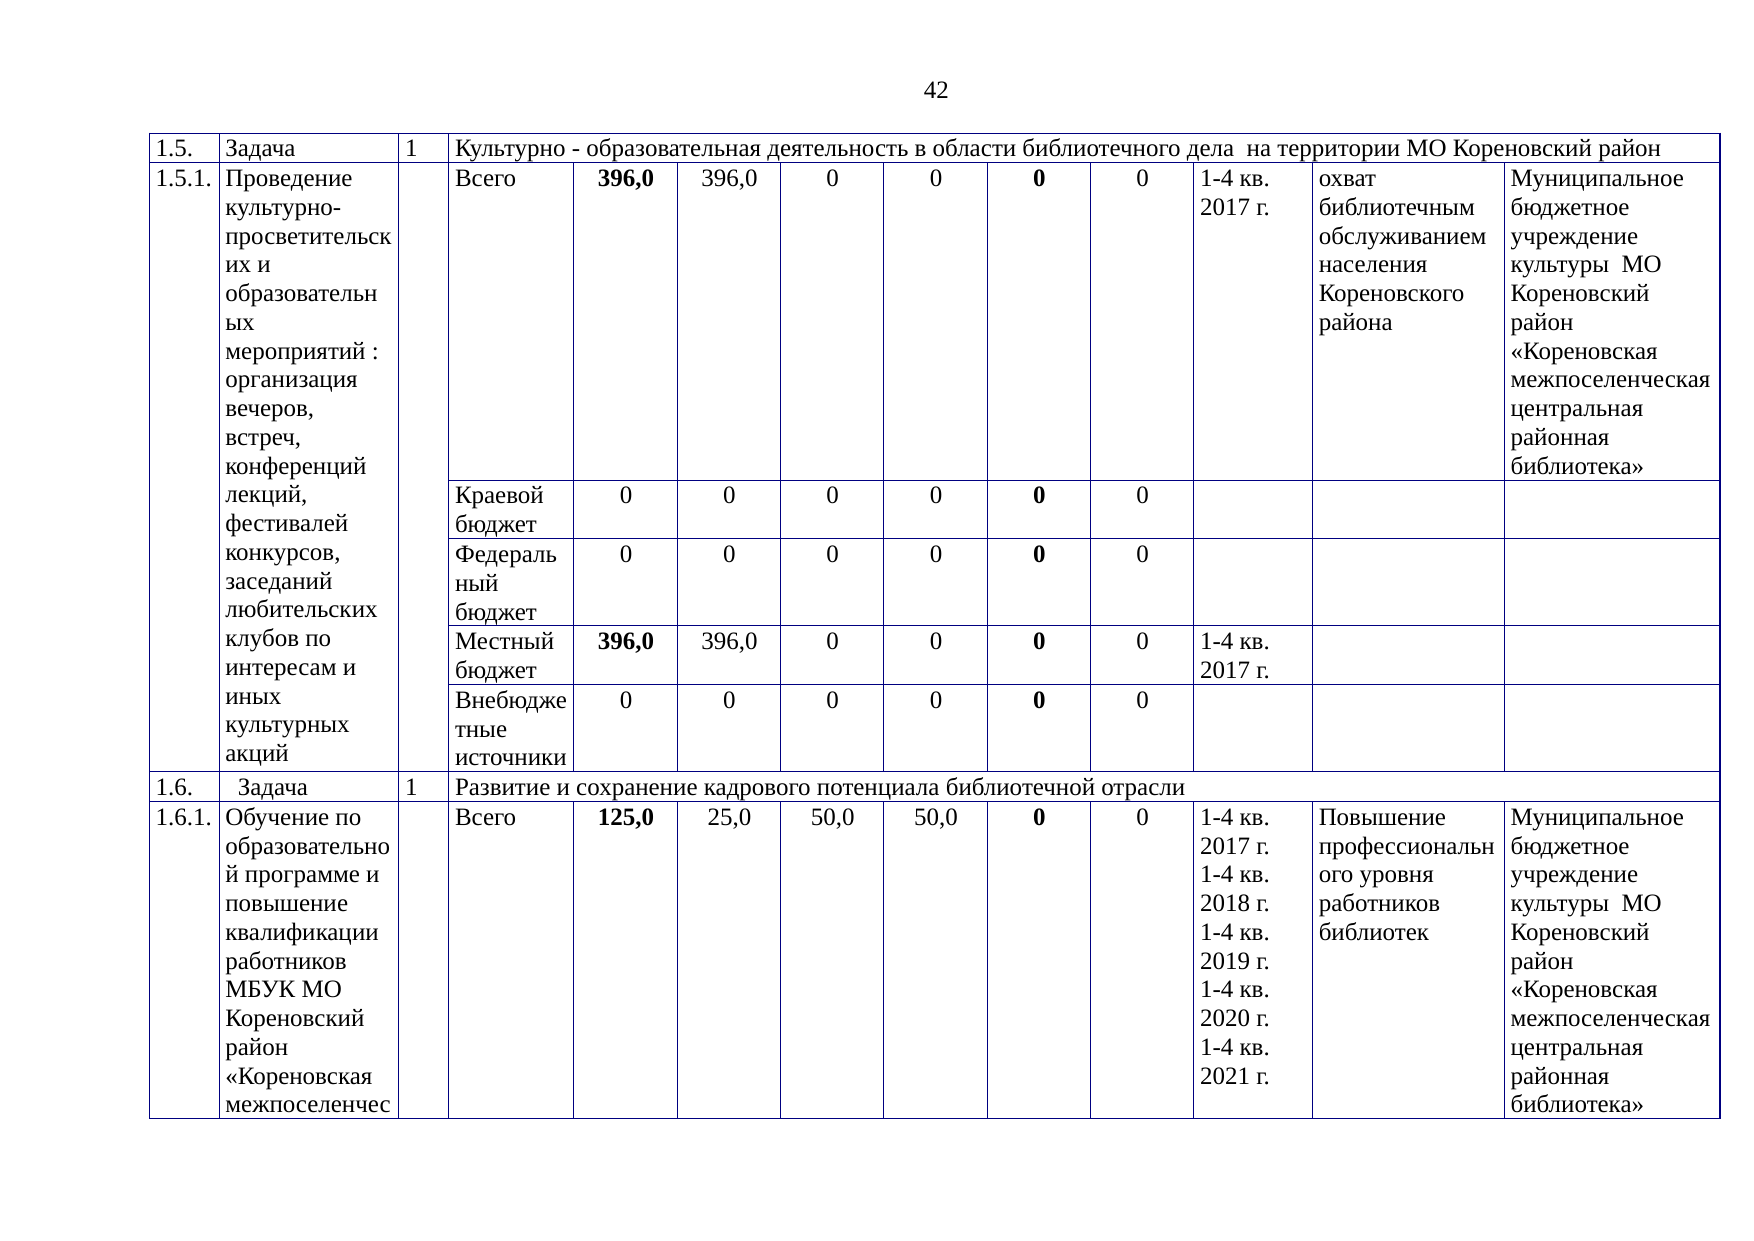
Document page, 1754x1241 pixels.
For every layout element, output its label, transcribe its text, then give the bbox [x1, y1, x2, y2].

table_cell 0 [678, 539, 780, 625]
table_cell [1505, 685, 1719, 771]
table_cell 0 [574, 481, 677, 538]
table_cell Федеральный бюджет [449, 539, 455, 625]
table_cell 0 [1091, 163, 1193, 479]
table_cell Всего [449, 802, 573, 1118]
table_cell [1194, 685, 1312, 771]
table_cell 0 [988, 539, 1090, 625]
table_cell [1313, 481, 1504, 538]
table_cell 1-4 кв. 2017 г. [1194, 163, 1312, 479]
table_cell 1-4 кв. 2017 г. 1-4 кв. 2018 г. 1-4 кв. 2019 г. 1-4 кв. 2020 г. 1-4 кв. 2021 г. [1194, 802, 1312, 1118]
table_cell [1313, 539, 1504, 625]
table_cell 1.5.1. [150, 163, 219, 771]
table_cell 396,0 [678, 626, 780, 684]
table_cell 0 [678, 685, 780, 771]
table_cell Всего [449, 163, 573, 479]
table_cell 125,0 [574, 802, 677, 1118]
table_cell Федеральный бюджет [568, 539, 573, 625]
table_cell 0 [988, 481, 1090, 538]
table_cell [1313, 626, 1504, 684]
table_cell Задача [220, 134, 225, 162]
table_cell 0 [781, 539, 883, 625]
table_cell 1-4 кв. 2017 г. [1194, 626, 1200, 684]
table_cell 0 [884, 685, 987, 771]
table_cell 50,0 [781, 802, 883, 1118]
table_cell Краевой бюджет [568, 481, 573, 538]
table_cell 0 [574, 539, 677, 625]
table_cell 396,0 [574, 626, 677, 684]
table_cell 1 [399, 134, 405, 162]
table_cell 1.5. [150, 134, 155, 162]
table_cell [1505, 539, 1719, 625]
table_cell 1.5. [214, 134, 219, 162]
table_cell 50,0 [884, 802, 987, 1118]
table_cell 0 [884, 481, 987, 538]
table_cell [1505, 481, 1719, 538]
table_cell 1 [443, 772, 448, 801]
table_cell 0 [781, 685, 883, 771]
table_cell Проведение культурно- просветительских и образовательных мероприятий : организация вечеров, встреч, конференций лекций, фестивалей конкурсов, заседаний любительских клубов по интересам и иных культурных акций [220, 163, 398, 771]
table_cell 0 [988, 163, 1090, 479]
table_cell [399, 802, 448, 1118]
table_cell 396,0 [574, 163, 677, 479]
table_cell Повышение профессионального уровня работников библиотек [1313, 802, 1504, 1118]
table_cell Задача [393, 772, 398, 801]
table_cell 1.6. [214, 772, 219, 801]
table_cell 0 [781, 163, 883, 479]
table_cell 1.6. [150, 772, 155, 801]
table_cell 0 [884, 539, 987, 625]
table_cell 0 [781, 626, 883, 684]
table_cell 396,0 [678, 163, 780, 479]
table_cell 1.6.1. [150, 802, 219, 1118]
table_cell 0 [678, 481, 780, 538]
table_cell Задача [220, 772, 225, 801]
table_cell 0 [1091, 539, 1193, 625]
table_cell [399, 163, 448, 771]
table_cell Краевой бюджет [449, 481, 455, 538]
table_cell Внебюджетные источники [449, 685, 455, 771]
table_cell 0 [988, 685, 1090, 771]
table_cell 0 [884, 626, 987, 684]
table_cell [1313, 685, 1504, 771]
table_cell Местный бюджет [449, 626, 455, 684]
table_cell 0 [988, 802, 1090, 1118]
table_cell [1194, 539, 1312, 625]
table_cell 25,0 [678, 802, 780, 1118]
table_cell 0 [988, 626, 1090, 684]
table_cell Задача [393, 134, 398, 162]
table_cell 0 [781, 481, 883, 538]
table_cell 0 [574, 685, 677, 771]
table_cell 0 [1091, 685, 1193, 771]
table_cell [1194, 481, 1312, 538]
table_cell 1 [443, 134, 448, 162]
table_cell 0 [1091, 626, 1193, 684]
table_cell 0 [884, 163, 987, 479]
table_cell охват библиотечным обслуживанием населения Кореновского района [1313, 163, 1504, 479]
table_cell 1 [399, 772, 405, 801]
table_cell 0 [1091, 481, 1193, 538]
table_cell Местный бюджет [568, 626, 573, 684]
table_cell 0 [1091, 802, 1193, 1118]
table_cell [1505, 626, 1719, 684]
